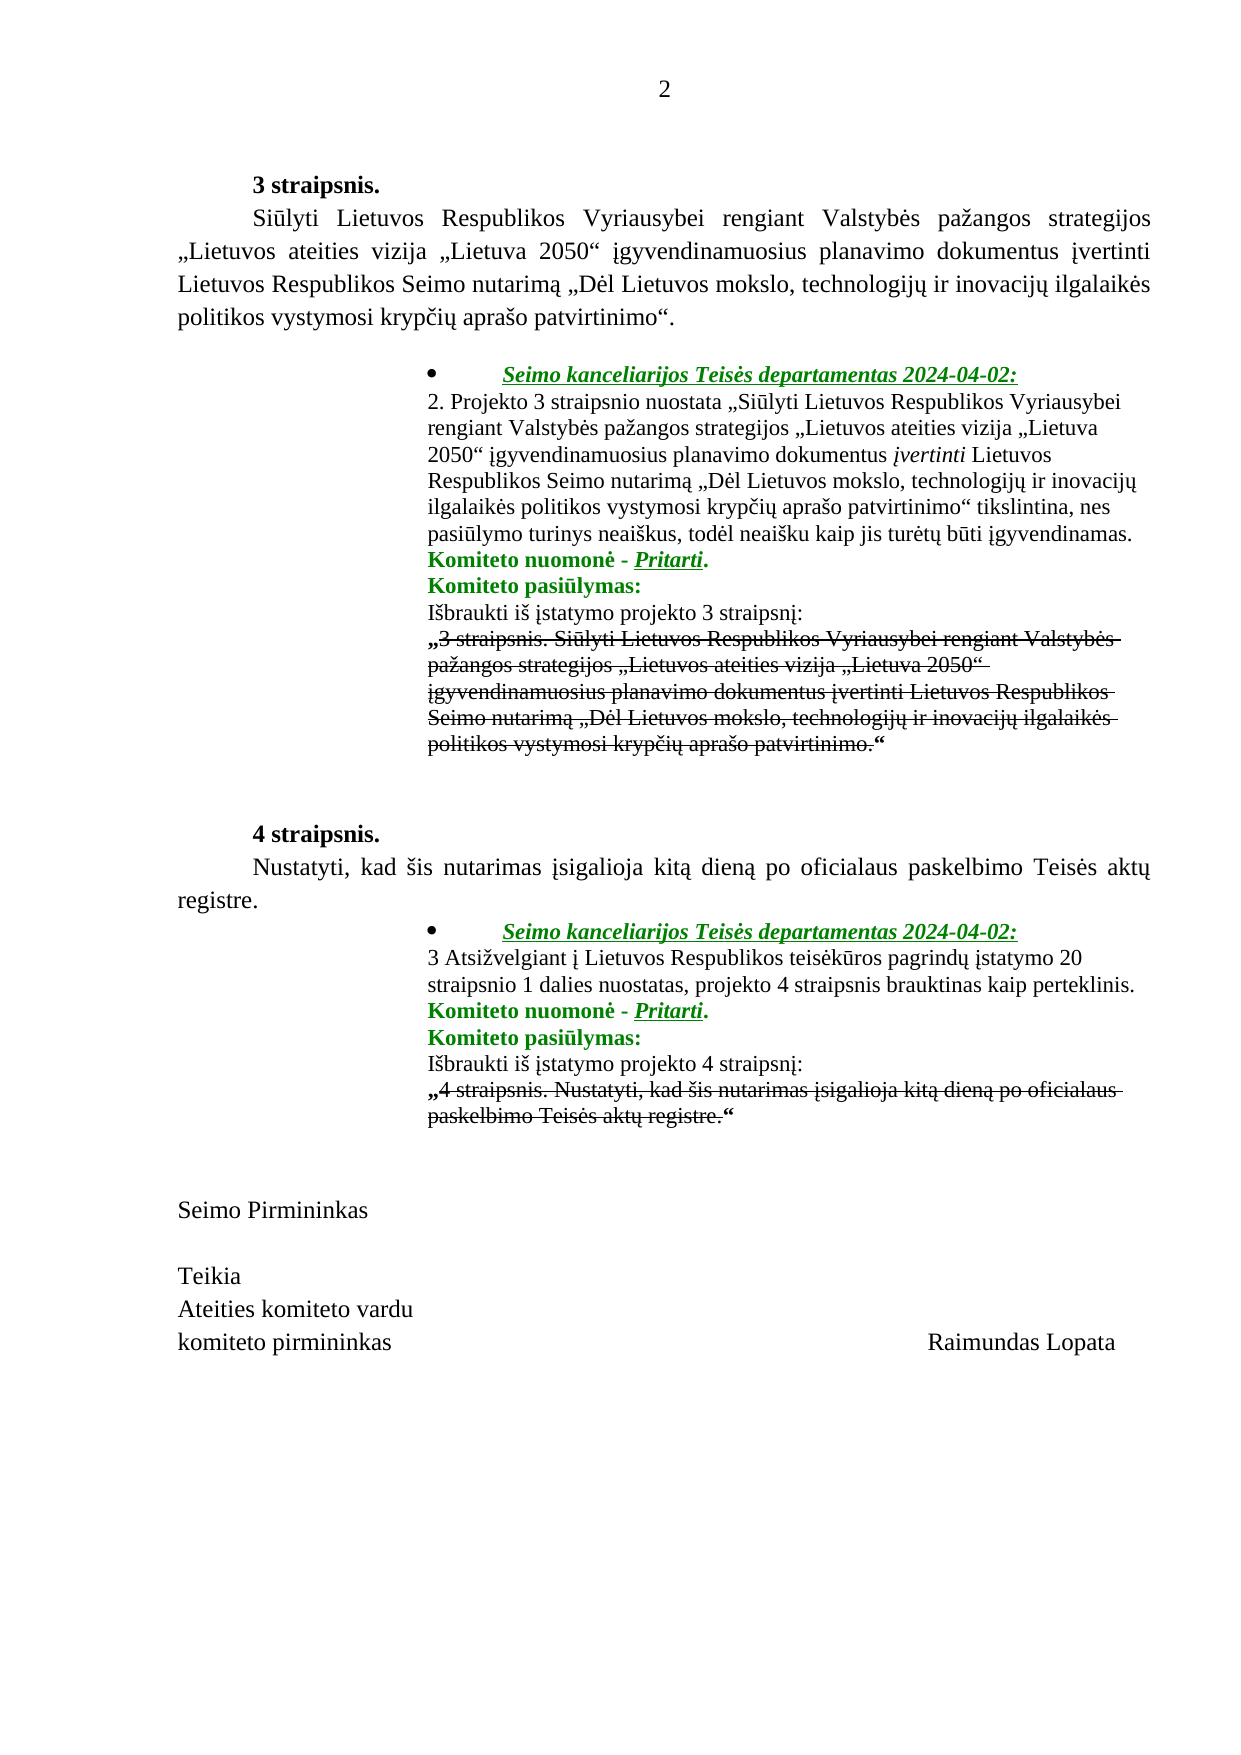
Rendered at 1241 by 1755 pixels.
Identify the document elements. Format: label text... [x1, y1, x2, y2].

text Teikia [177, 1261, 1152, 1290]
list Seimo kanceliarijos Teisės departamentas 2024-04-02: [427, 918, 1152, 944]
text Siūlyti Lietuvos Respublikos Vyriausybei rengiant Valstybės pažangos strategijos „Lietuvos ateities vizija „Lietuva 2050“ įgyvendinamuosius planavimo dokumentus įvertinti Lietuvos Respublikos Seimo nutarimą „Dėl Lietuvos mokslo, technologijų ir inovacijų ilgalaikės politikos vystymosi krypčių aprašo patvirtinimo“. [177, 203, 1152, 331]
text 2. Projekto 3 straipsnio nuostata „Siūlyti Lietuvos Respublikos Vyriausybei rengiant Valstybės pažangos strategijos „Lietuvos ateities vizija „Lietuva 2050“ įgyvendinamuosius planavimo dokumentus įvertinti Lietuvos Respublikos Seimo nutarimą „Dėl Lietuvos mokslo, technologijų ir inovacijų ilgalaikės politikos vystymosi krypčių aprašo patvirtinimo“ tikslintina, nes pasiūlymo turinys neaiškus, todėl neaišku kaip jis turėtų būti įgyvendinamas. [427, 388, 1152, 546]
text Komiteto pasiūlymas: [427, 572, 1152, 599]
text „4 straipsnis. Nustatyti, kad šis nutarimas įsigalioja kitą dieną po oficialaus paskelbimo Teisės aktų registre.“ [427, 1076, 1152, 1129]
text 3 straipsnis. [177, 170, 1152, 198]
text Ateities komiteto vardu [177, 1294, 1152, 1323]
text Seimo Pirmininkas [177, 1195, 1152, 1224]
text Nustatyti, kad šis nutarimas įsigalioja kitą dieną po oficialaus paskelbimo Teisės aktų registre. [177, 852, 1152, 913]
list Seimo kanceliarijos Teisės departamentas 2024-04-02: [427, 361, 1152, 388]
text Išbraukti iš įstatymo projekto 4 straipsnį: [427, 1050, 1152, 1076]
text Komiteto pasiūlymas: [427, 1023, 1152, 1050]
text 3 Atsižvelgiant į Lietuvos Respublikos teisėkūros pagrindų įstatymo 20 straipsnio 1 dalies nuostatas, projekto 4 straipsnis brauktinas kaip perteklinis. [427, 944, 1152, 997]
text 4 straipsnis. [177, 819, 1152, 847]
text komiteto pirmininkas Raimundas Lopata [177, 1327, 1152, 1356]
text Išbraukti iš įstatymo projekto 3 straipsnį: [427, 599, 1152, 625]
text Komiteto nuomonė - Pritarti. [427, 997, 1152, 1023]
text Komiteto nuomonė - Pritarti. [427, 546, 1152, 572]
text „3 straipsnis. Siūlyti Lietuvos Respublikos Vyriausybei rengiant Valstybės pažangos strategijos „Lietuvos ateities vizija „Lietuva 2050“ įgyvendinamuosius planavimo dokumentus įvertinti Lietuvos Respublikos Seimo nutarimą „Dėl Lietuvos mokslo, technologijų ir inovacijų ilgalaikės politikos vystymosi krypčių aprašo patvirtinimo.“ [427, 625, 1152, 757]
